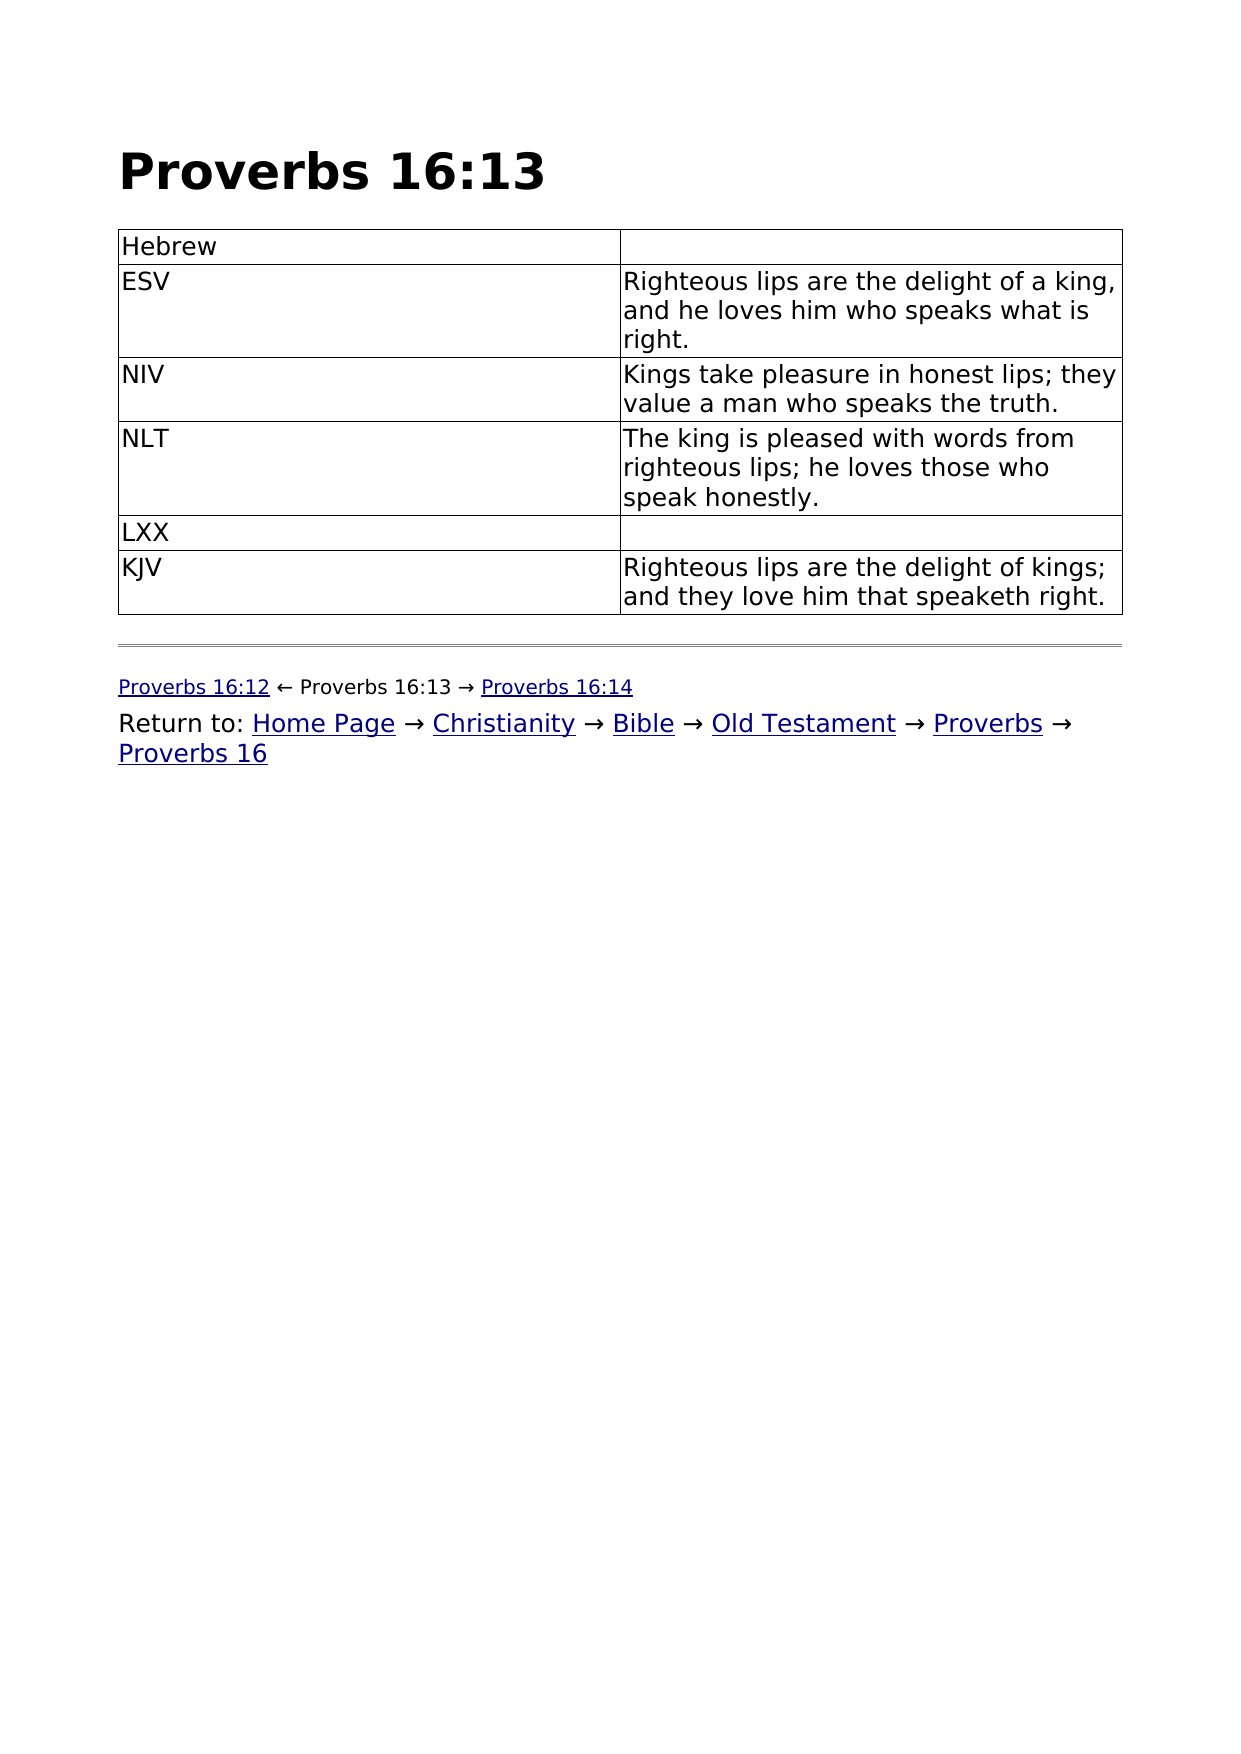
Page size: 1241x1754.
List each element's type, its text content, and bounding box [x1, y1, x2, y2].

table_cell KJV [119, 551, 620, 614]
table_cell NIV [119, 358, 620, 421]
table_cell The king is pleased with words from righteous lips; he loves those who speak honestly. [621, 422, 1122, 515]
text Proverbs 16:12 ← Proverbs 16:13 → Proverbs 16:14 [118, 676, 1122, 709]
table_cell Kings take pleasure in honest lips; they value a man who speaks the truth. [621, 358, 1122, 421]
table_cell [621, 516, 1122, 550]
table_cell NLT [119, 422, 620, 515]
table_cell Righteous lips are the delight of kings; and they love him that speaketh right. [621, 551, 1122, 614]
table_cell LXX [119, 516, 620, 550]
table_cell ESV [119, 265, 620, 357]
table_header Hebrew [119, 230, 620, 264]
table_header [621, 230, 1122, 264]
subtitle Proverbs 16:13 [118, 143, 1122, 201]
table_cell Righteous lips are the delight of a king, and he loves him who speaks what is right. [621, 265, 1122, 357]
text Return to: Home Page → Christianity → Bible → Old Testament → Proverbs → Proverbs 16 [118, 709, 1122, 768]
